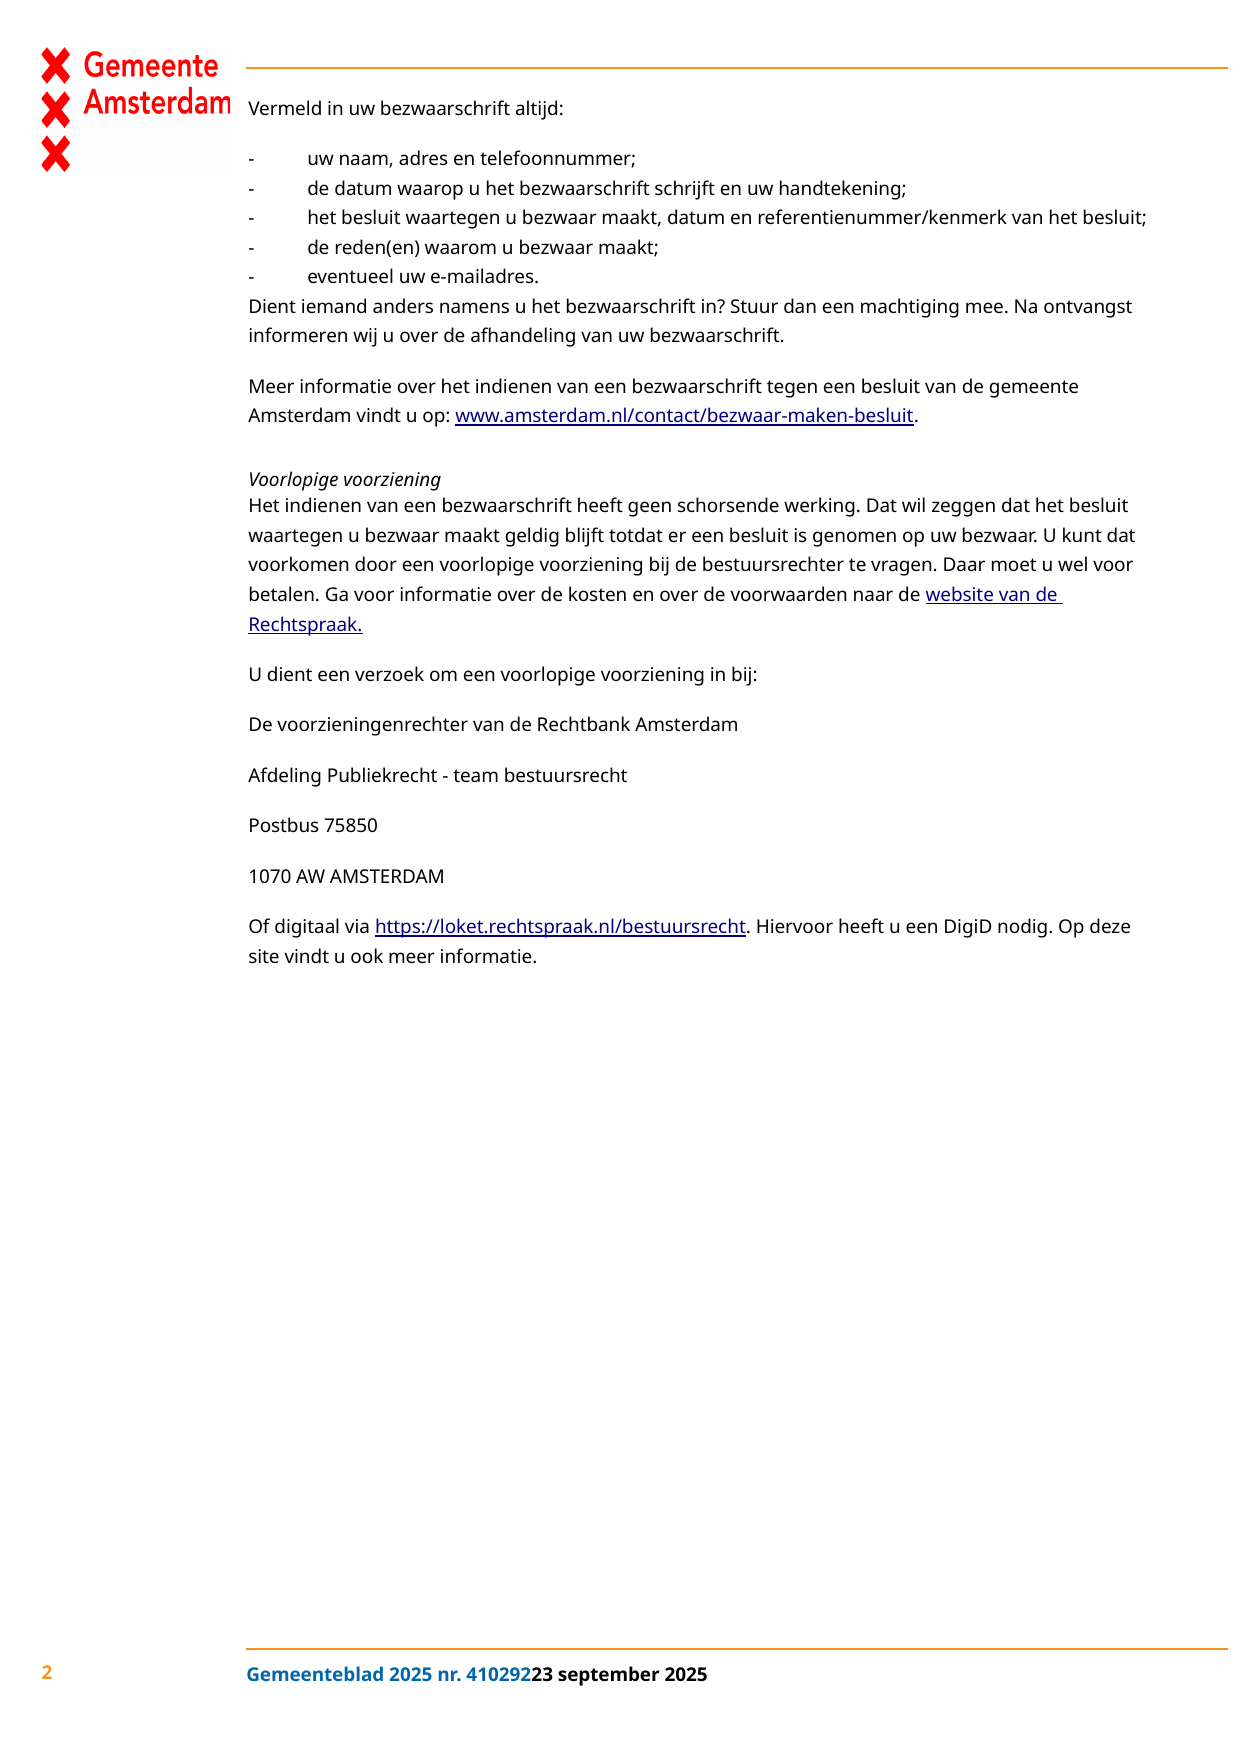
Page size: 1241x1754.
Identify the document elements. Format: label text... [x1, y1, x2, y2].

list de datum waarop u het bezwaarschrift schrijft en uw handtekening; [248, 175, 1152, 201]
list eventueel uw e-mailadres. [248, 263, 1152, 289]
list de reden(en) waarom u bezwaar maakt; [248, 234, 1152, 260]
text Of digitaal via https://loket.rechtspraak.nl/bestuursrecht. Hiervoor heeft u een DigiD nodig. Op deze site vindt u ook meer informatie. [248, 913, 1152, 968]
text Afdeling Publiekrecht - team bestuursrecht [248, 762, 1152, 788]
list uw naam, adres en telefoonnummer; [248, 145, 1152, 171]
text Postbus 75850 [248, 812, 1152, 838]
text Vermeld in uw bezwaarschrift altijd: [248, 95, 1152, 121]
text Dient iemand anders namens u het bezwaarschrift in? Stuur dan een machtiging mee. Na ontvangst informeren wij u over de afhandeling van uw bezwaarschrift. [248, 293, 1152, 348]
text Voorlopige voorziening [248, 467, 1152, 492]
picture [41, 47, 231, 172]
text 1070 AW AMSTERDAM [248, 863, 1152, 888]
text Het indienen van een bezwaarschrift heeft geen schorsende werking. Dat wil zeggen dat het besluit waartegen u bezwaar maakt geldig blijft totdat er een besluit is genomen op uw bezwaar. U kunt dat voorkomen door een voorlopige voorziening bij de bestuursrechter te vragen. Daar moet u wel voor betalen. Ga voor informatie over de kosten en over de voorwaarden naar de website van de Rechtspraak. [248, 492, 1152, 636]
text De voorzieningenrechter van de Rechtbank Amsterdam [248, 712, 1152, 737]
text Meer informatie over het indienen van een bezwaarschrift tegen een besluit van de gemeente Amsterdam vindt u op: www.amsterdam.nl/contact/bezwaar-maken-besluit. [248, 373, 1152, 428]
list het besluit waartegen u bezwaar maakt, datum en referentienummer/kenmerk van het besluit; [248, 204, 1152, 230]
text U dient een verzoek om een voorlopige voorziening in bij: [248, 661, 1152, 687]
